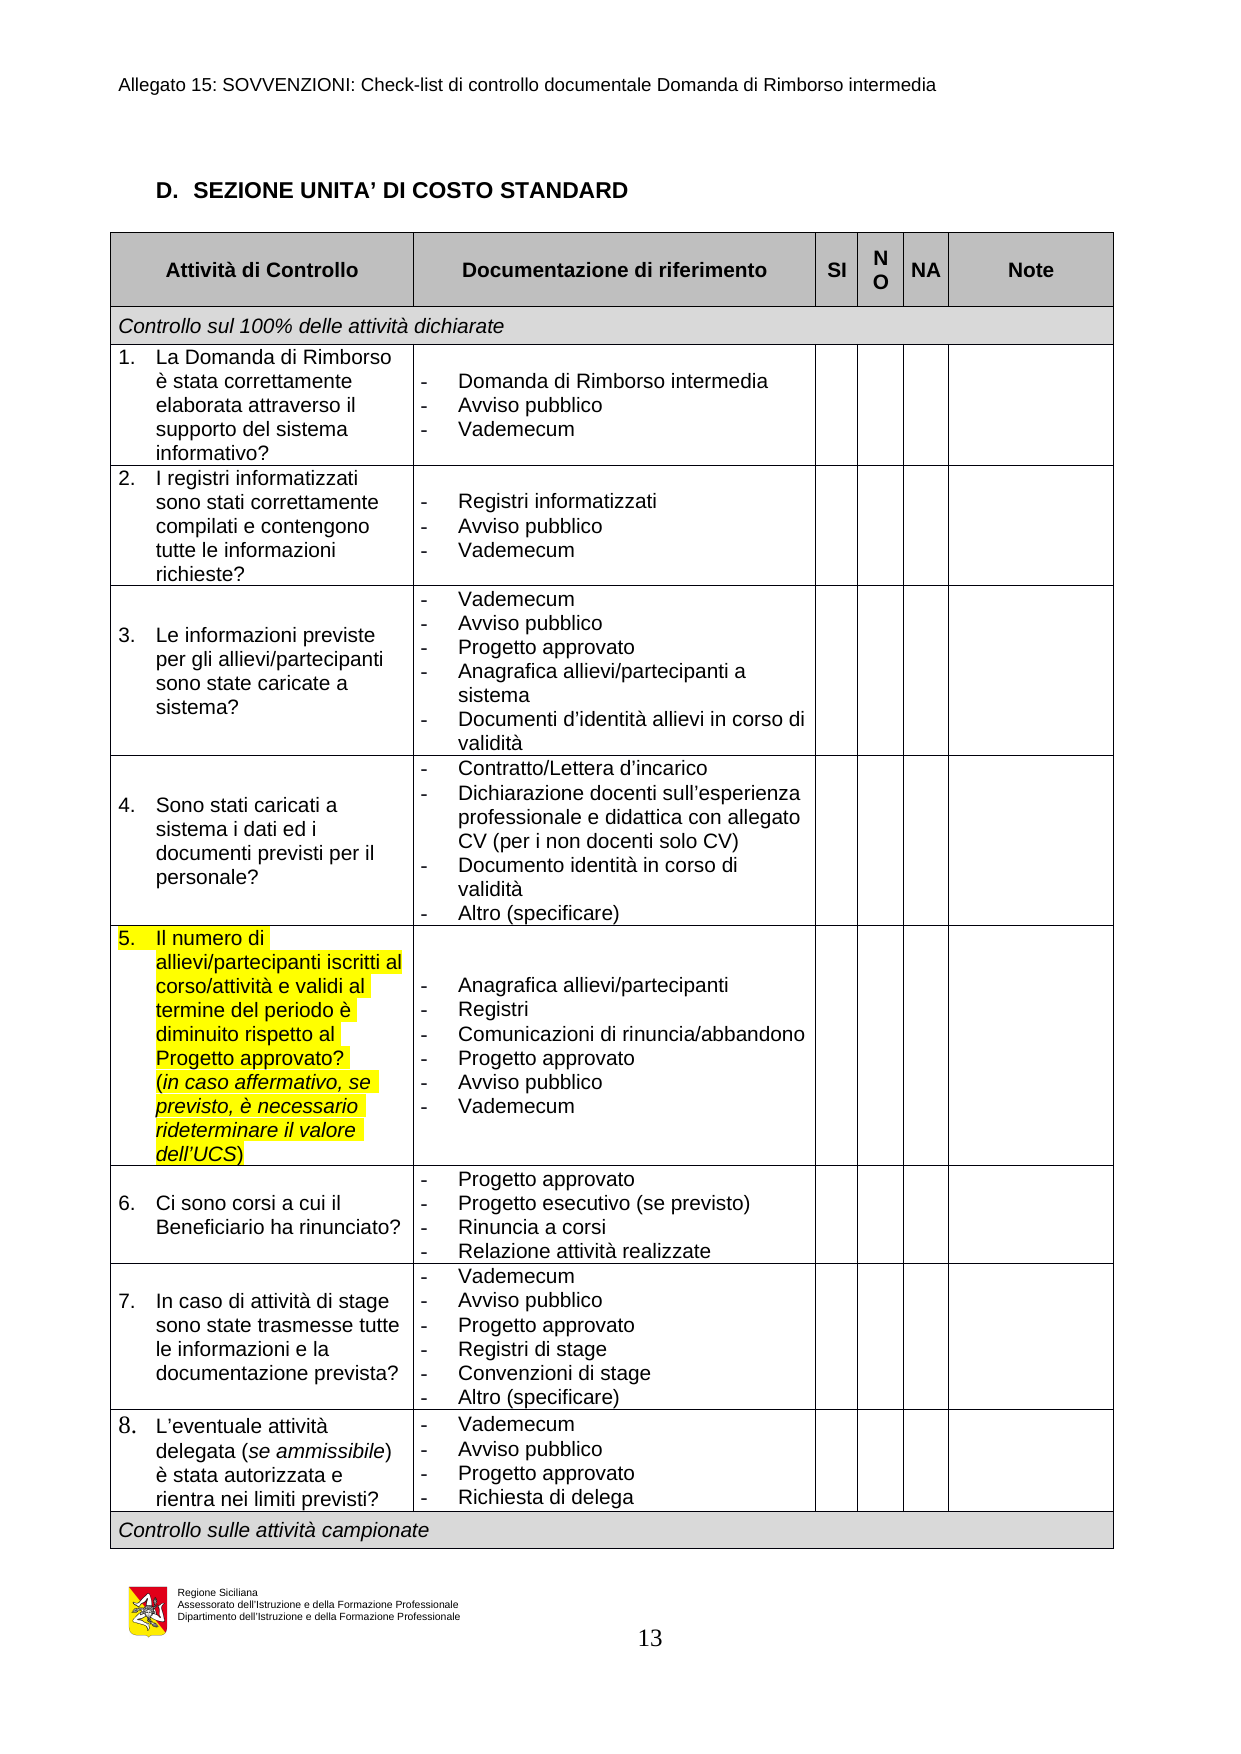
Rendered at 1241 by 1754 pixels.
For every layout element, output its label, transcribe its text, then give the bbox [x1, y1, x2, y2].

table_cell [858, 1264, 903, 1409]
table_cell [949, 1410, 1113, 1511]
table_cell [949, 586, 1113, 755]
table_cell Anagrafica allievi/partecipanti Registri Comunicazioni di rinuncia/abbandono Progetto approvato Avviso pubblico Vademecum [414, 926, 815, 1165]
table_cell Il numero di allievi/partecipanti iscritti al corso/attività e validi al termine del periodo è diminuito rispetto al Progetto approvato? (in caso affermativo, se previsto, è necessario rideterminare il valore dell’UCS) [111, 926, 413, 1165]
table_header Documentazione di riferimento [414, 233, 815, 306]
table_cell [904, 586, 948, 755]
table_cell [949, 1264, 1113, 1409]
table_header Attività di Controllo [111, 233, 413, 306]
table_cell [816, 586, 857, 755]
table_header SI [816, 233, 857, 306]
table_cell L’eventuale attività delegata (se ammissibile) è stata autorizzata e rientra nei limiti previsti? [111, 1410, 413, 1511]
table_header Note [949, 233, 1113, 306]
table_cell [949, 926, 1113, 1165]
table_cell [904, 1410, 948, 1511]
table_cell In caso di attività di stage sono state trasmesse tutte le informazioni e la documentazione prevista? [111, 1264, 413, 1409]
table_cell [904, 1264, 948, 1409]
table_cell [949, 756, 1113, 925]
table_cell Vademecum Avviso pubblico Progetto approvato Registri di stage Convenzioni di stage Altro (specificare) [414, 1264, 815, 1409]
table_cell [904, 926, 948, 1165]
list SEZIONE UNITA’ DI COSTO STANDARD [156, 177, 1122, 203]
picture [128, 1586, 168, 1639]
table_cell Controllo sul 100% delle attività dichiarate [111, 307, 1113, 344]
table_cell Vademecum Avviso pubblico Progetto approvato Anagrafica allievi/partecipanti a sistema Documenti d’identità allievi in corso di validità [414, 586, 815, 755]
table_cell [949, 1166, 1113, 1263]
table_header NA [904, 233, 948, 306]
table_cell Controllo sulle attività campionate [111, 1512, 1113, 1548]
table_cell Progetto approvato Progetto esecutivo (se previsto) Rinuncia a corsi Relazione attività realizzate [414, 1166, 815, 1263]
table_cell [816, 466, 857, 585]
table_cell [816, 926, 857, 1165]
table_cell Le informazioni previste per gli allievi/partecipanti sono state caricate a sistema? [111, 586, 413, 755]
table_cell [858, 345, 903, 464]
table_cell [858, 466, 903, 585]
table_cell [816, 1264, 857, 1409]
table_cell [858, 1166, 903, 1263]
table_cell [949, 466, 1113, 585]
table_cell [858, 1410, 903, 1511]
table_cell [816, 1410, 857, 1511]
table_cell [904, 345, 948, 464]
table_cell I registri informatizzati sono stati correttamente compilati e contengono tutte le informazioni richieste? [111, 466, 413, 585]
table_cell [816, 345, 857, 464]
table_cell Domanda di Rimborso intermedia Avviso pubblico Vademecum [414, 345, 815, 464]
table_header NO [858, 233, 903, 306]
table_cell Sono stati caricati a sistema i dati ed i documenti previsti per il personale? [111, 756, 413, 925]
table_cell [949, 345, 1113, 464]
table_cell [858, 756, 903, 925]
table_cell [816, 1166, 857, 1263]
table_cell Ci sono corsi a cui il Beneficiario ha rinunciato? [111, 1166, 413, 1263]
table_cell [858, 926, 903, 1165]
table_cell [904, 466, 948, 585]
table_cell [858, 586, 903, 755]
table_cell La Domanda di Rimborso è stata correttamente elaborata attraverso il supporto del sistema informativo? [111, 345, 413, 464]
table_cell [904, 756, 948, 925]
table_cell [904, 1166, 948, 1263]
table_cell Contratto/Lettera d’incarico Dichiarazione docenti sull’esperienza professionale e didattica con allegato CV (per i non docenti solo CV) Documento identità in corso di validità Altro (specificare) [414, 756, 815, 925]
table_cell Registri informatizzati Avviso pubblico Vademecum [414, 466, 815, 585]
table_cell [816, 756, 857, 925]
table_cell Vademecum Avviso pubblico Progetto approvato Richiesta di delega [414, 1410, 815, 1511]
